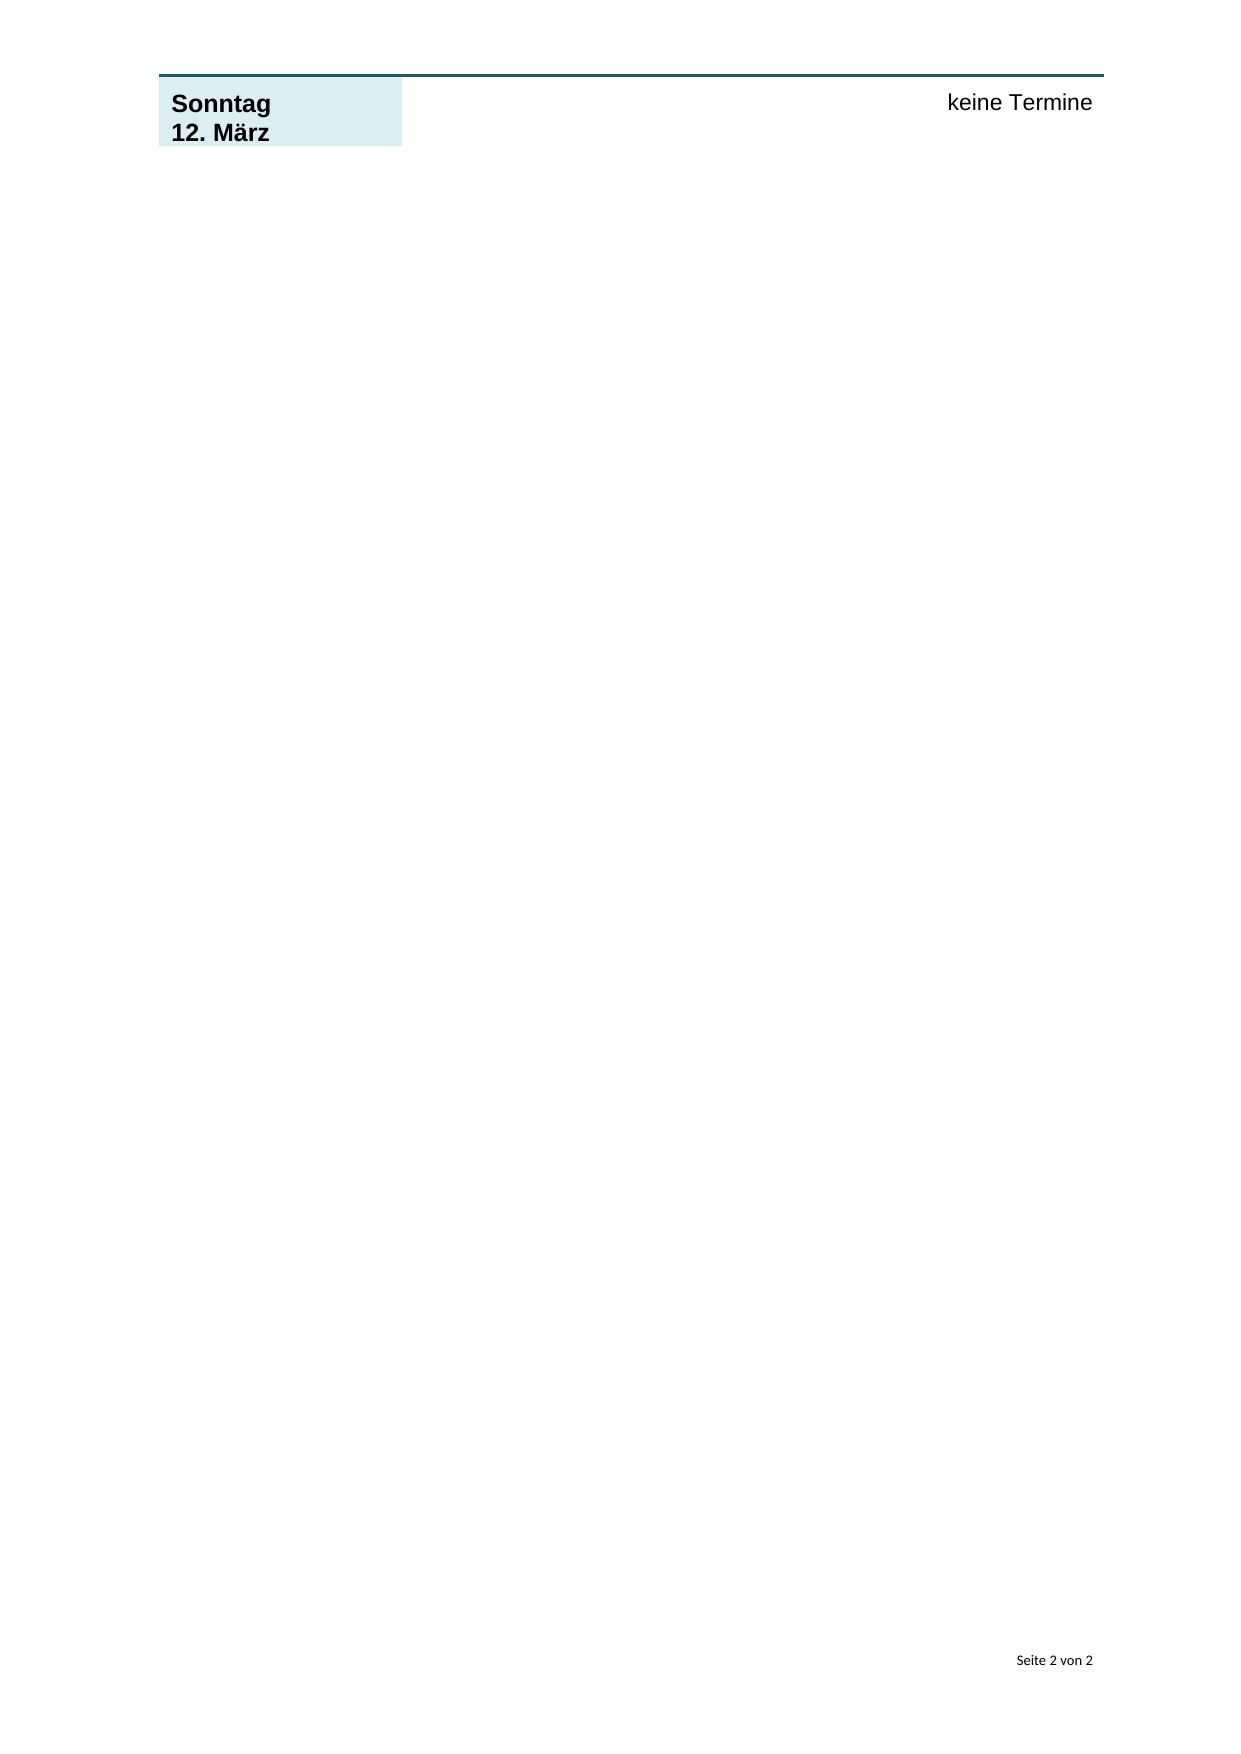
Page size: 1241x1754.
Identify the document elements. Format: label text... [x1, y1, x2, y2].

table_header keine Termine [402, 77, 1104, 146]
table_header Sonntag 12. März [159, 77, 402, 146]
